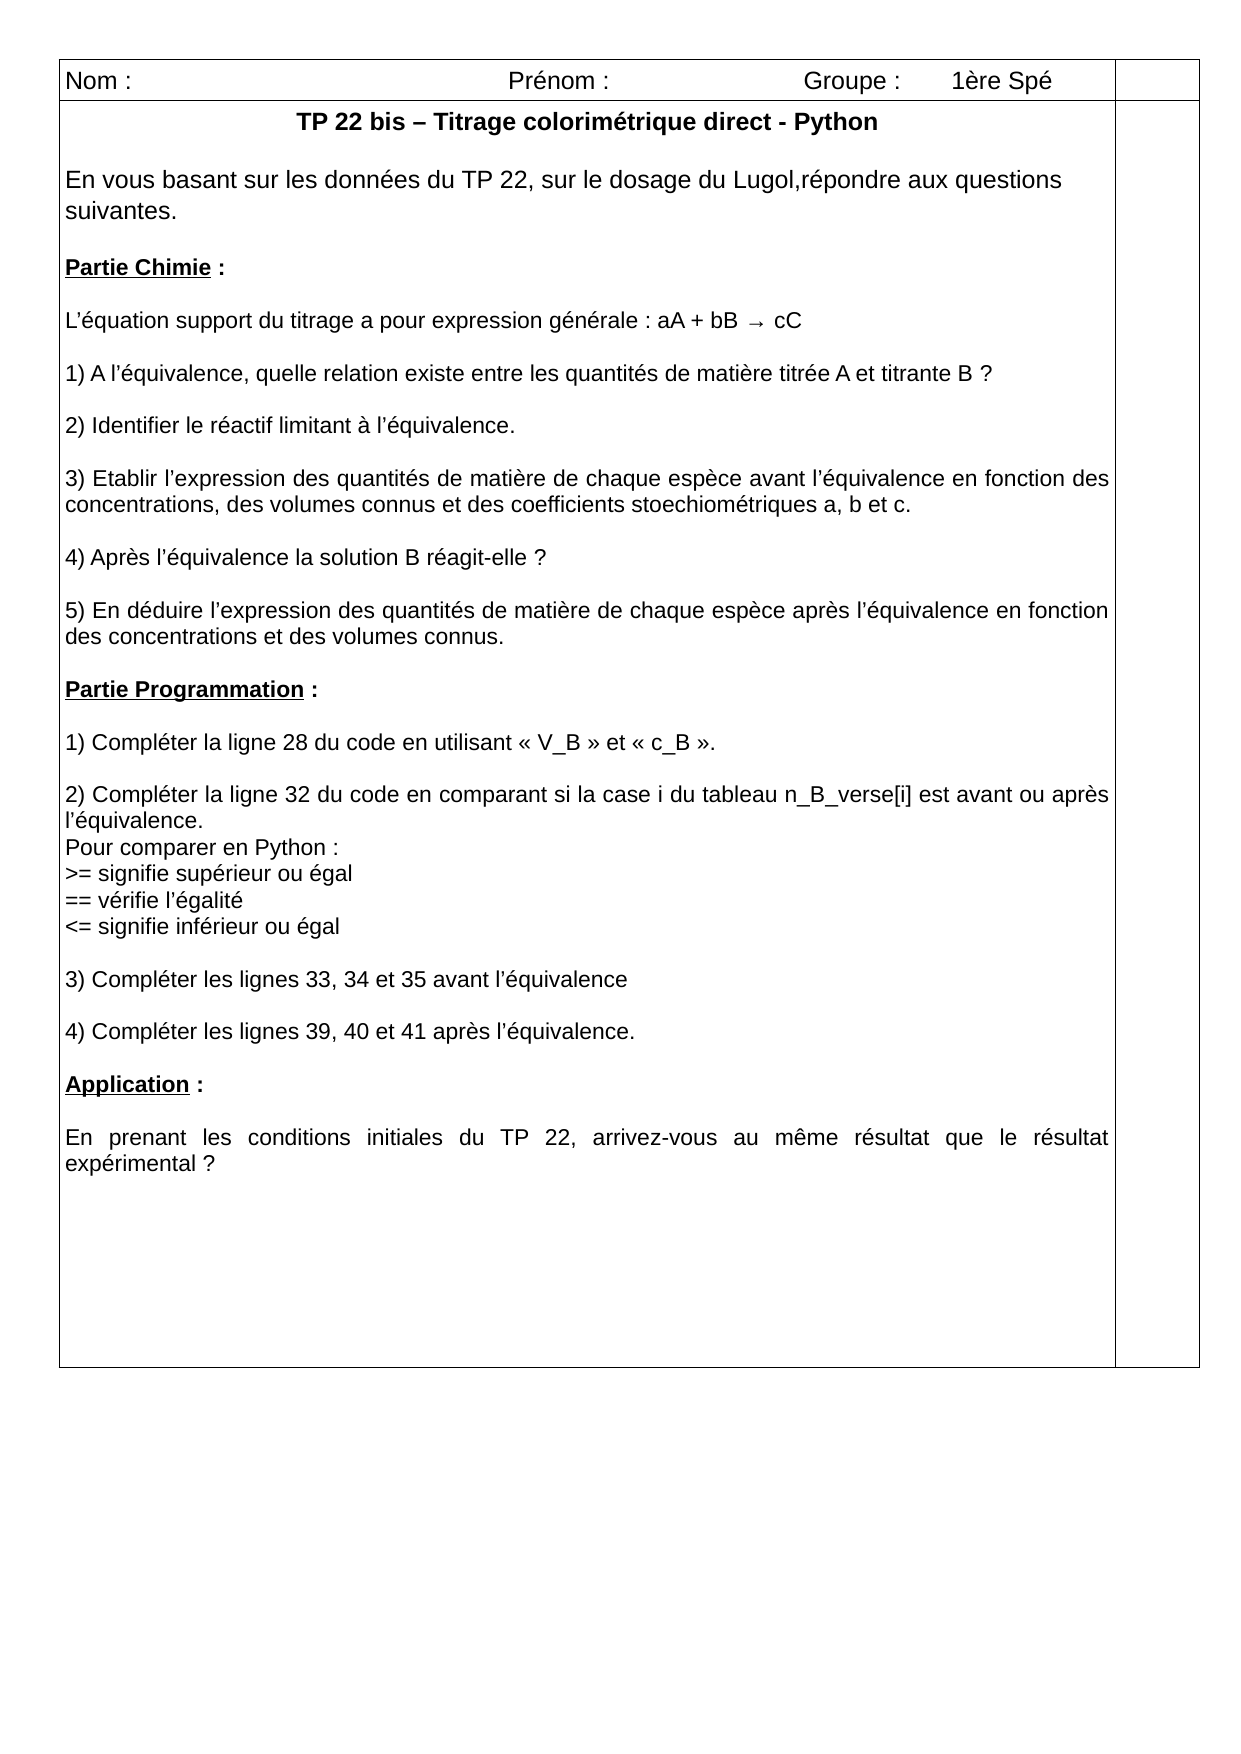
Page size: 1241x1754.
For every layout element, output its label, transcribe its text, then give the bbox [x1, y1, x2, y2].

table_header Nom : Prénom : Groupe : 1ère Spé [60, 60, 1115, 100]
table_cell TP 22 bis – Titrage colorimétrique direct - Python En vous basant sur les données du TP 22, sur le dosage du Lugol,répondre aux questions suivantes. Partie Chimie : L’équation support du titrage a pour expression générale : aA + bB → cC 1) A l’équivalence, quelle relation existe entre les quantités de matière titrée A et titrante B ? 2) Identifier le réactif limitant à l’équivalence. 3) Etablir l’expression des quantités de matière de chaque espèce avant l’équivalence en fonction des concentrations, des volumes connus et des coefficients stoechiométriques a, b et c. 4) Après l’équivalence la solution B réagit-elle ? 5) En déduire l’expression des quantités de matière de chaque espèce après l’équivalence en fonction des concentrations et des volumes connus. Partie Programmation : 1) Compléter la ligne 28 du code en utilisant « V_B » et « c_B ». 2) Compléter la ligne 32 du code en comparant si la case i du tableau n_B_verse[i] est avant ou après l’équivalence. Pour comparer en Python : >= signifie supérieur ou égal == vérifie l’égalité <= signifie inférieur ou égal 3) Compléter les lignes 33, 34 et 35 avant l’équivalence 4) Compléter les lignes 39, 40 et 41 après l’équivalence. Application : En prenant les conditions initiales du TP 22, arrivez-vous au même résultat que le résultat expérimental ? [60, 101, 1115, 1367]
table_cell [1116, 101, 1199, 1367]
table_header [1116, 60, 1199, 100]
